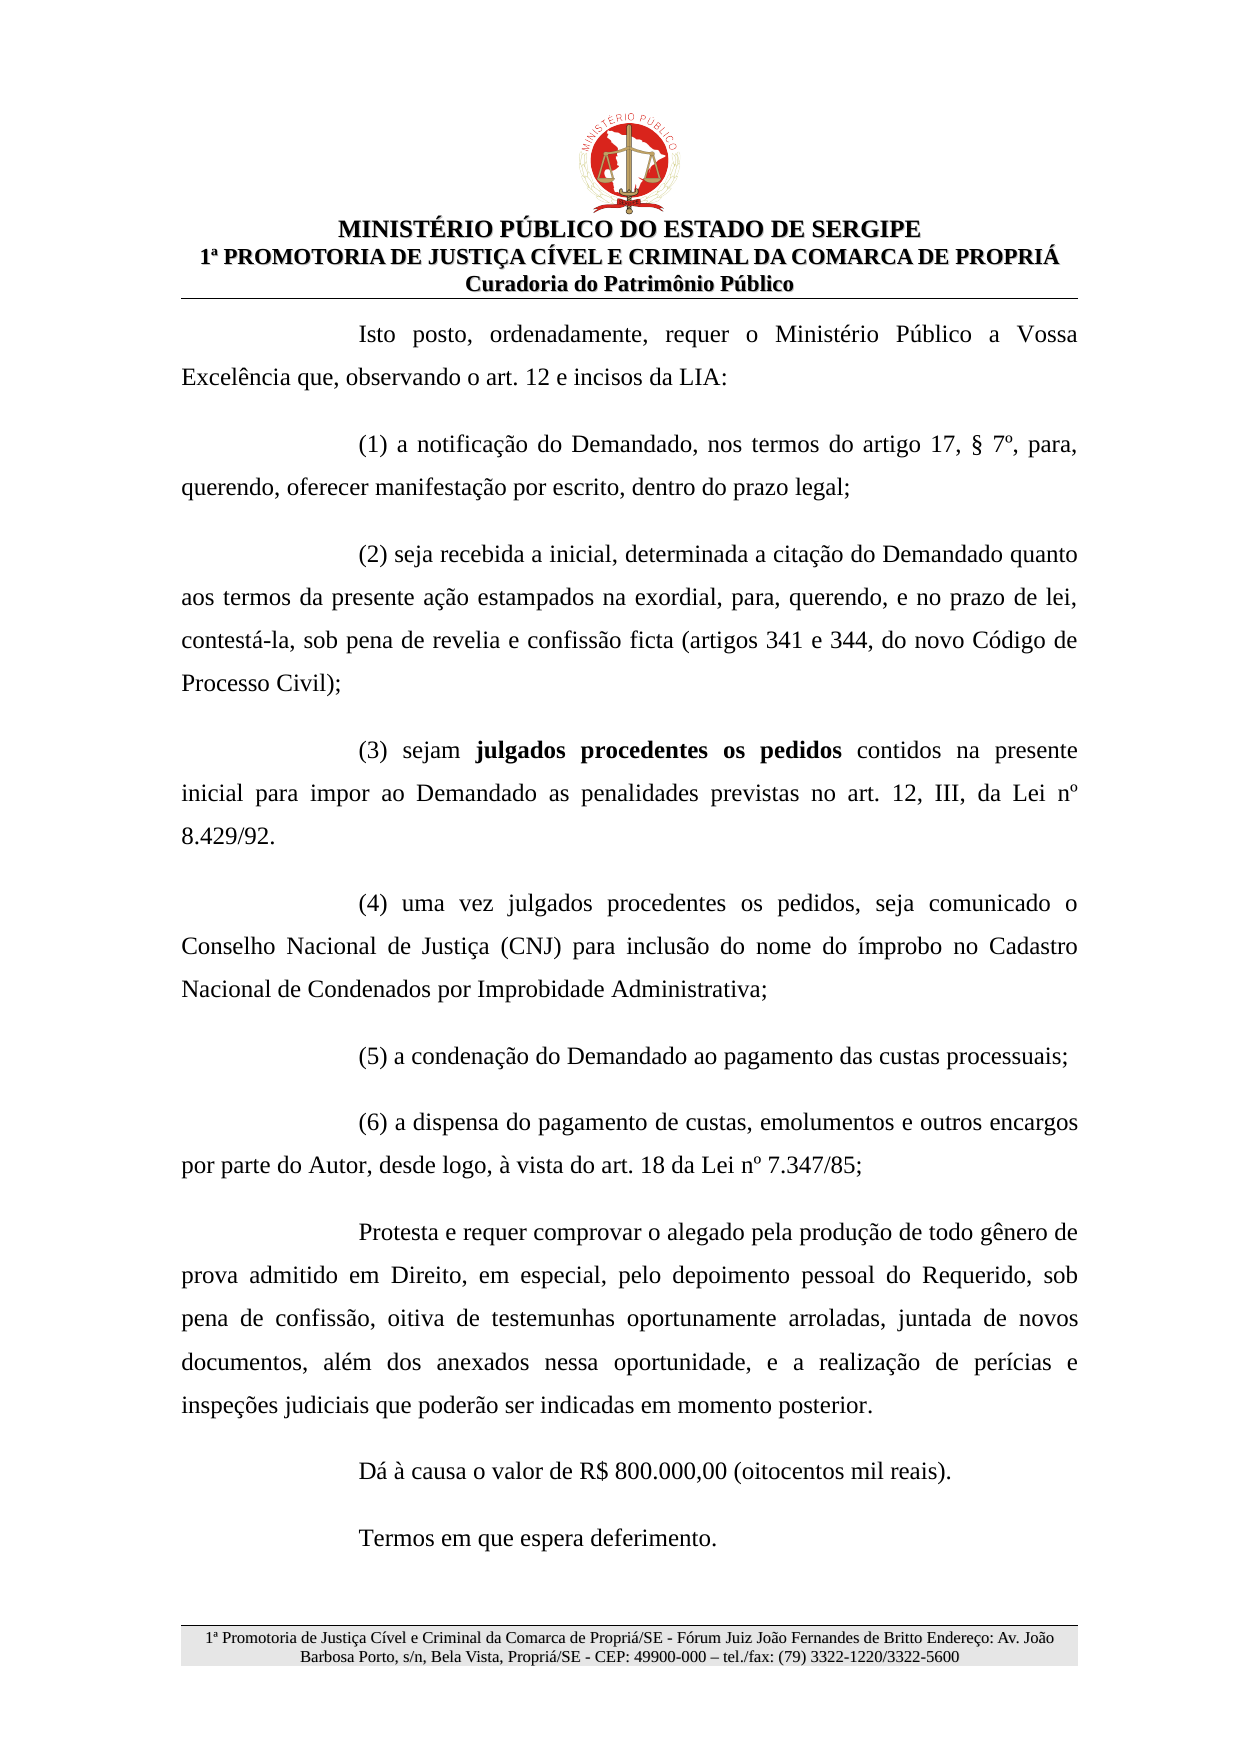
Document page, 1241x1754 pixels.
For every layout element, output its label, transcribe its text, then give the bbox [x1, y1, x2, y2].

text (3) sejam julgados procedentes os pedidos contidos na presente inicial para impor ao Demandado as penalidades previstas no art. 12, III, da Lei nº 8.429/92. [181, 735, 1078, 850]
text Dá à causa o valor de R$ 800.000,00 (oitocentos mil reais). [181, 1456, 1078, 1485]
text (1) a notificação do Demandado, nos termos do artigo 17, § 7º, para, querendo, oferecer manifestação por escrito, dentro do prazo legal; [181, 429, 1078, 501]
text (5) a condenação do Demandado ao pagamento das custas processuais; [181, 1041, 1078, 1069]
text Protesta e requer comprovar o alegado pela produção de todo gênero de prova admitido em Direito, em especial, pelo depoimento pessoal do Requerido, sob pena de confissão, oitiva de testemunhas oportunamente arroladas, juntada de novos documentos, além dos anexados nessa oportunidade, e a realização de perícias e inspeções judiciais que poderão ser indicadas em momento posterior. [181, 1217, 1078, 1418]
text (2) seja recebida a inicial, determinada a citação do Demandado quanto aos termos da presente ação estampados na exordial, para, querendo, e no prazo de lei, contestá-la, sob pena de revelia e confissão ficta (artigos 341 e 344, do novo Código de Processo Civil); [181, 539, 1078, 697]
text Termos em que espera deferimento. [181, 1523, 1078, 1552]
text (4) uma vez julgados procedentes os pedidos, seja comunicado o Conselho Nacional de Justiça (CNJ) para inclusão do nome do ímprobo no Cadastro Nacional de Condenados por Improbidade Administrativa; [181, 888, 1078, 1003]
text (6) a dispensa do pagamento de custas, emolumentos e outros encargos por parte do Autor, desde logo, à vista do art. 18 da Lei nº 7.347/85; [181, 1107, 1078, 1179]
text Isto posto, ordenadamente, requer o Ministério Público a Vossa Excelência que, observando o art. 12 e incisos da LIA: [181, 319, 1078, 391]
